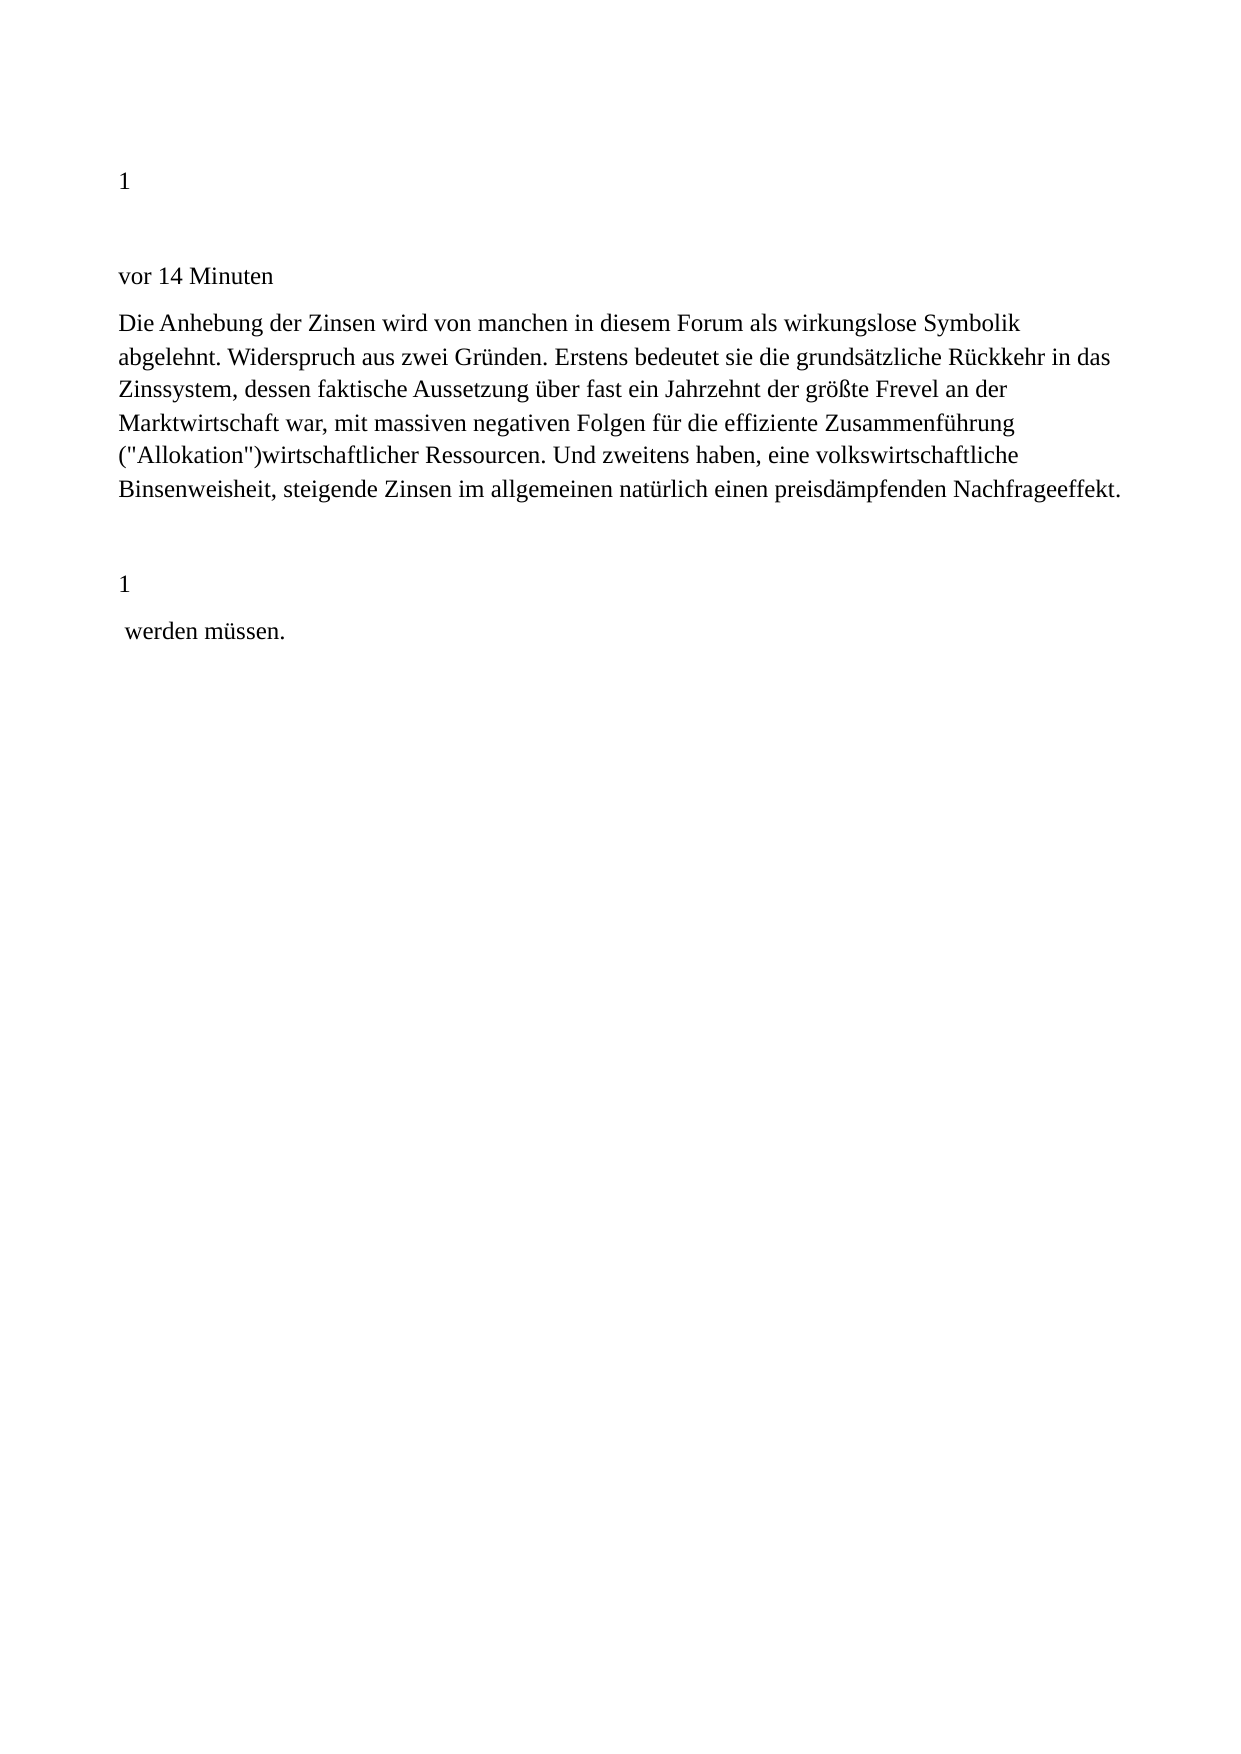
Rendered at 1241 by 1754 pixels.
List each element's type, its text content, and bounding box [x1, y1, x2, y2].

text werden müssen. [118, 616, 1122, 645]
text 1 [118, 166, 1122, 194]
text Die Anhebung der Zinsen wird von manchen in diesem Forum als wirkungslose Symbolik abgelehnt. Widerspruch aus zwei Gründen. Erstens bedeutet sie die grundsätzliche Rückkehr in das Zinssystem, dessen faktische Aussetzung über fast ein Jahrzehnt der größte Frevel an der Marktwirtschaft war, mit massiven negativen Folgen für die effiziente Zusammenführung ("Allokation")wirtschaftlicher Ressourcen. Und zweitens haben, eine volkswirtschaftliche Binsenweisheit, steigende Zinsen im allgemeinen natürlich einen preisdämpfenden Nachfrageeffekt. [118, 308, 1122, 502]
text 1 [118, 569, 1122, 598]
text vor 14 Minuten [118, 261, 1122, 290]
